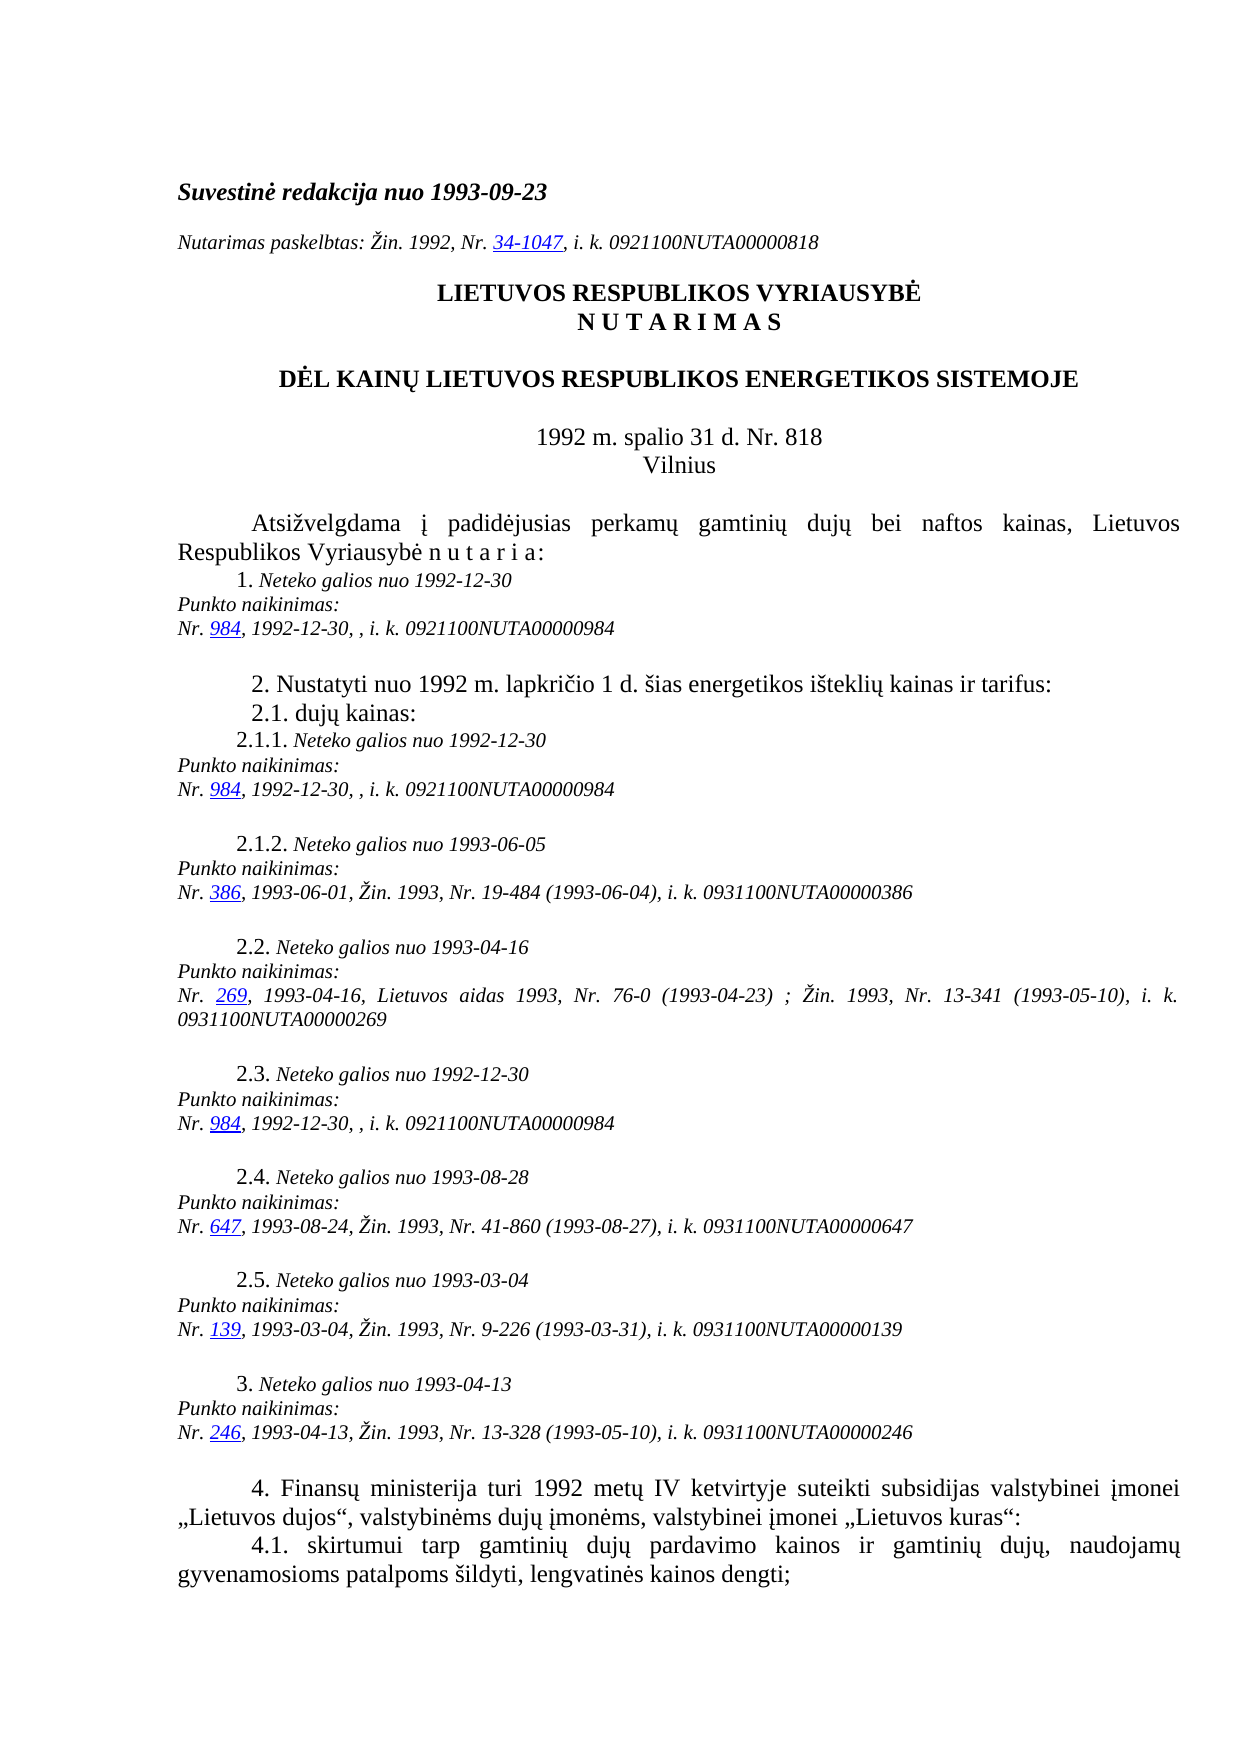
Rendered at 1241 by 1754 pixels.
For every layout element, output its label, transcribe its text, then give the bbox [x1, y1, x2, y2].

text N U T A R I M A S [177, 307, 1181, 336]
text LIETUVOS RESPUBLIKOS VYRIAUSYBĖ [177, 278, 1181, 307]
text 2.5. Neteko galios nuo 1993-03-04 [177, 1267, 1181, 1293]
text Punkto naikinimas: [177, 856, 1181, 880]
text Nr. 984, 1992-12-30, , i. k. 0921100NUTA00000984 [177, 616, 1181, 640]
text Nr. 386, 1993-06-01, Žin. 1993, Nr. 19-484 (1993-06-04), i. k. 0931100NUTA00000386 [177, 880, 1181, 904]
text Nr. 984, 1992-12-30, , i. k. 0921100NUTA00000984 [177, 777, 1181, 801]
text Nutarimas paskelbtas: Žin. 1992, Nr. 34-1047, i. k. 0921100NUTA00000818 [177, 230, 1181, 254]
text Nr. 269, 1993-04-16, Lietuvos aidas 1993, Nr. 76-0 (1993-04-23) ; Žin. 1993, Nr. 13-341 (1993-05-10), i. k. 0931100NUTA00000269 [177, 983, 1181, 1031]
text 2.3. Neteko galios nuo 1992-12-30 [177, 1060, 1181, 1086]
text Punkto naikinimas: [177, 959, 1181, 983]
text Nr. 984, 1992-12-30, , i. k. 0921100NUTA00000984 [177, 1111, 1181, 1134]
text 2. Nustatyti nuo 1992 m. lapkričio 1 d. šias energetikos išteklių kainas ir tarifus: [177, 669, 1181, 698]
text 4.1. skirtumui tarp gamtinių dujų pardavimo kainos ir gamtinių dujų, naudojamų gyvenamosioms patalpoms šildyti, lengvatinės kainos dengti; [177, 1531, 1181, 1588]
text Punkto naikinimas: [177, 753, 1181, 777]
text Nr. 246, 1993-04-13, Žin. 1993, Nr. 13-328 (1993-05-10), i. k. 0931100NUTA00000246 [177, 1420, 1181, 1444]
text 3. Neteko galios nuo 1993-04-13 [177, 1370, 1181, 1396]
text 2.4. Neteko galios nuo 1993-08-28 [177, 1163, 1181, 1190]
text DĖL KAINŲ LIETUVOS RESPUBLIKOS ENERGETIKOS SISTEMOJE [177, 364, 1181, 393]
text 2.1. dujų kainas: [177, 698, 1181, 726]
text Punkto naikinimas: [177, 1190, 1181, 1214]
text 2.1.1. Neteko galios nuo 1992-12-30 [177, 726, 1181, 753]
text 2.1.2. Neteko galios nuo 1993-06-05 [177, 829, 1181, 856]
text 4. Finansų ministerija turi 1992 metų IV ketvirtyje suteikti subsidijas valstybinei įmonei „Lietuvos dujos“, valstybinėms dujų įmonėms, valstybinei įmonei „Lietuvos kuras“: [177, 1473, 1181, 1531]
text Nr. 647, 1993-08-24, Žin. 1993, Nr. 41-860 (1993-08-27), i. k. 0931100NUTA00000647 [177, 1214, 1181, 1238]
text 1992 m. spalio 31 d. Nr. 818 [177, 422, 1181, 451]
text 1. Neteko galios nuo 1992-12-30 [177, 566, 1181, 592]
text Atsižvelgdama į padidėjusias perkamų gamtinių dujų bei naftos kainas, Lietuvos Respublikos Vyriausybė nutaria: [177, 508, 1181, 566]
text Punkto naikinimas: [177, 1086, 1181, 1111]
text 2.2. Neteko galios nuo 1993-04-16 [177, 933, 1181, 959]
text Nr. 139, 1993-03-04, Žin. 1993, Nr. 9-226 (1993-03-31), i. k. 0931100NUTA00000139 [177, 1317, 1181, 1341]
text Punkto naikinimas: [177, 592, 1181, 616]
text Suvestinė redakcija nuo 1993-09-23 [177, 177, 1181, 206]
text Punkto naikinimas: [177, 1293, 1181, 1317]
text Punkto naikinimas: [177, 1396, 1181, 1420]
text Vilnius [177, 451, 1181, 479]
